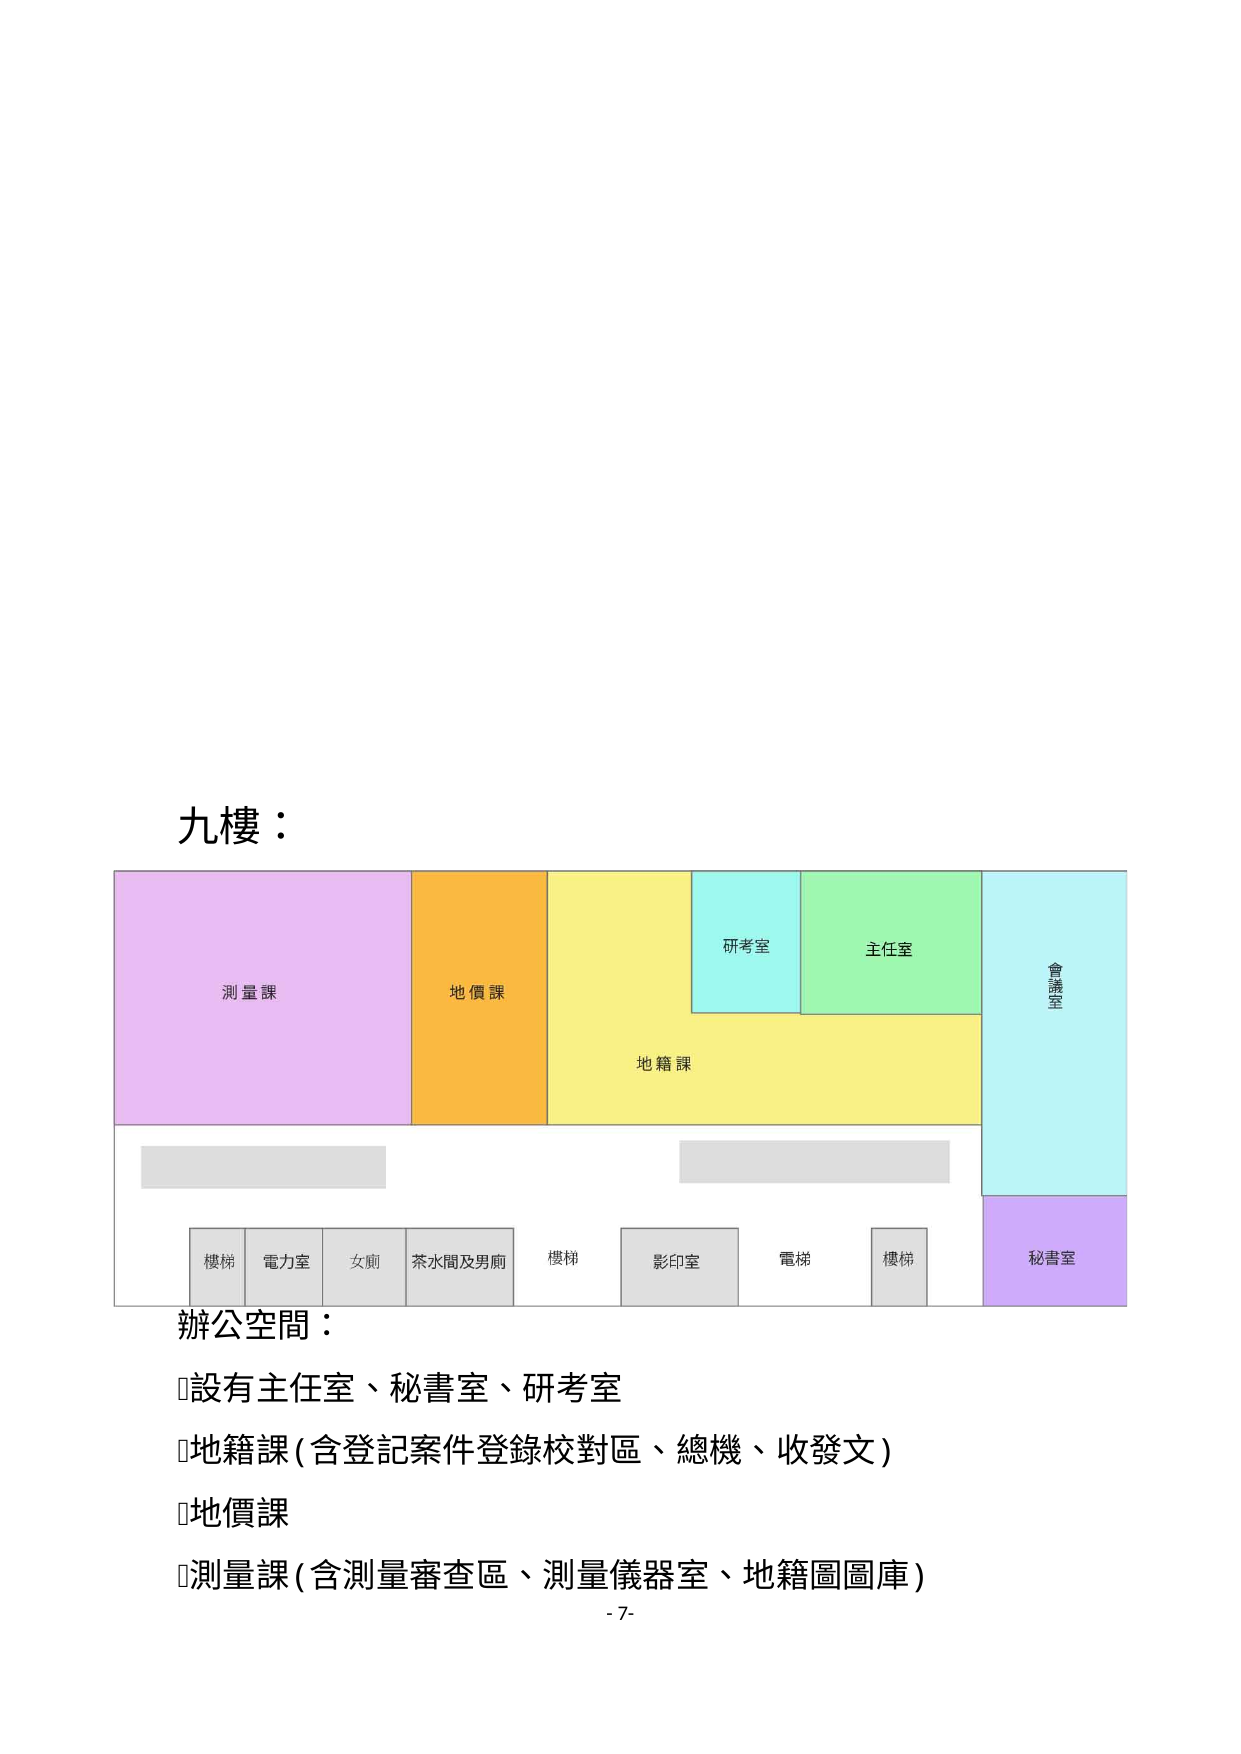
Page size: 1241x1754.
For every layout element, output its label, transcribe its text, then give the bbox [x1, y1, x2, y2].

text 地價課 [177, 1469, 1107, 1532]
text 地籍課(含登記案件登錄校對區、總機、收發文) [177, 1407, 1107, 1469]
text 九樓： [177, 782, 1063, 844]
text 辦公空間： [177, 1307, 1107, 1344]
text 設有主任室、秘書室、研考室 [177, 1344, 1107, 1407]
text 測量課(含測量審查區、測量儀器室、地籍圖圖庫) [177, 1532, 1107, 1594]
